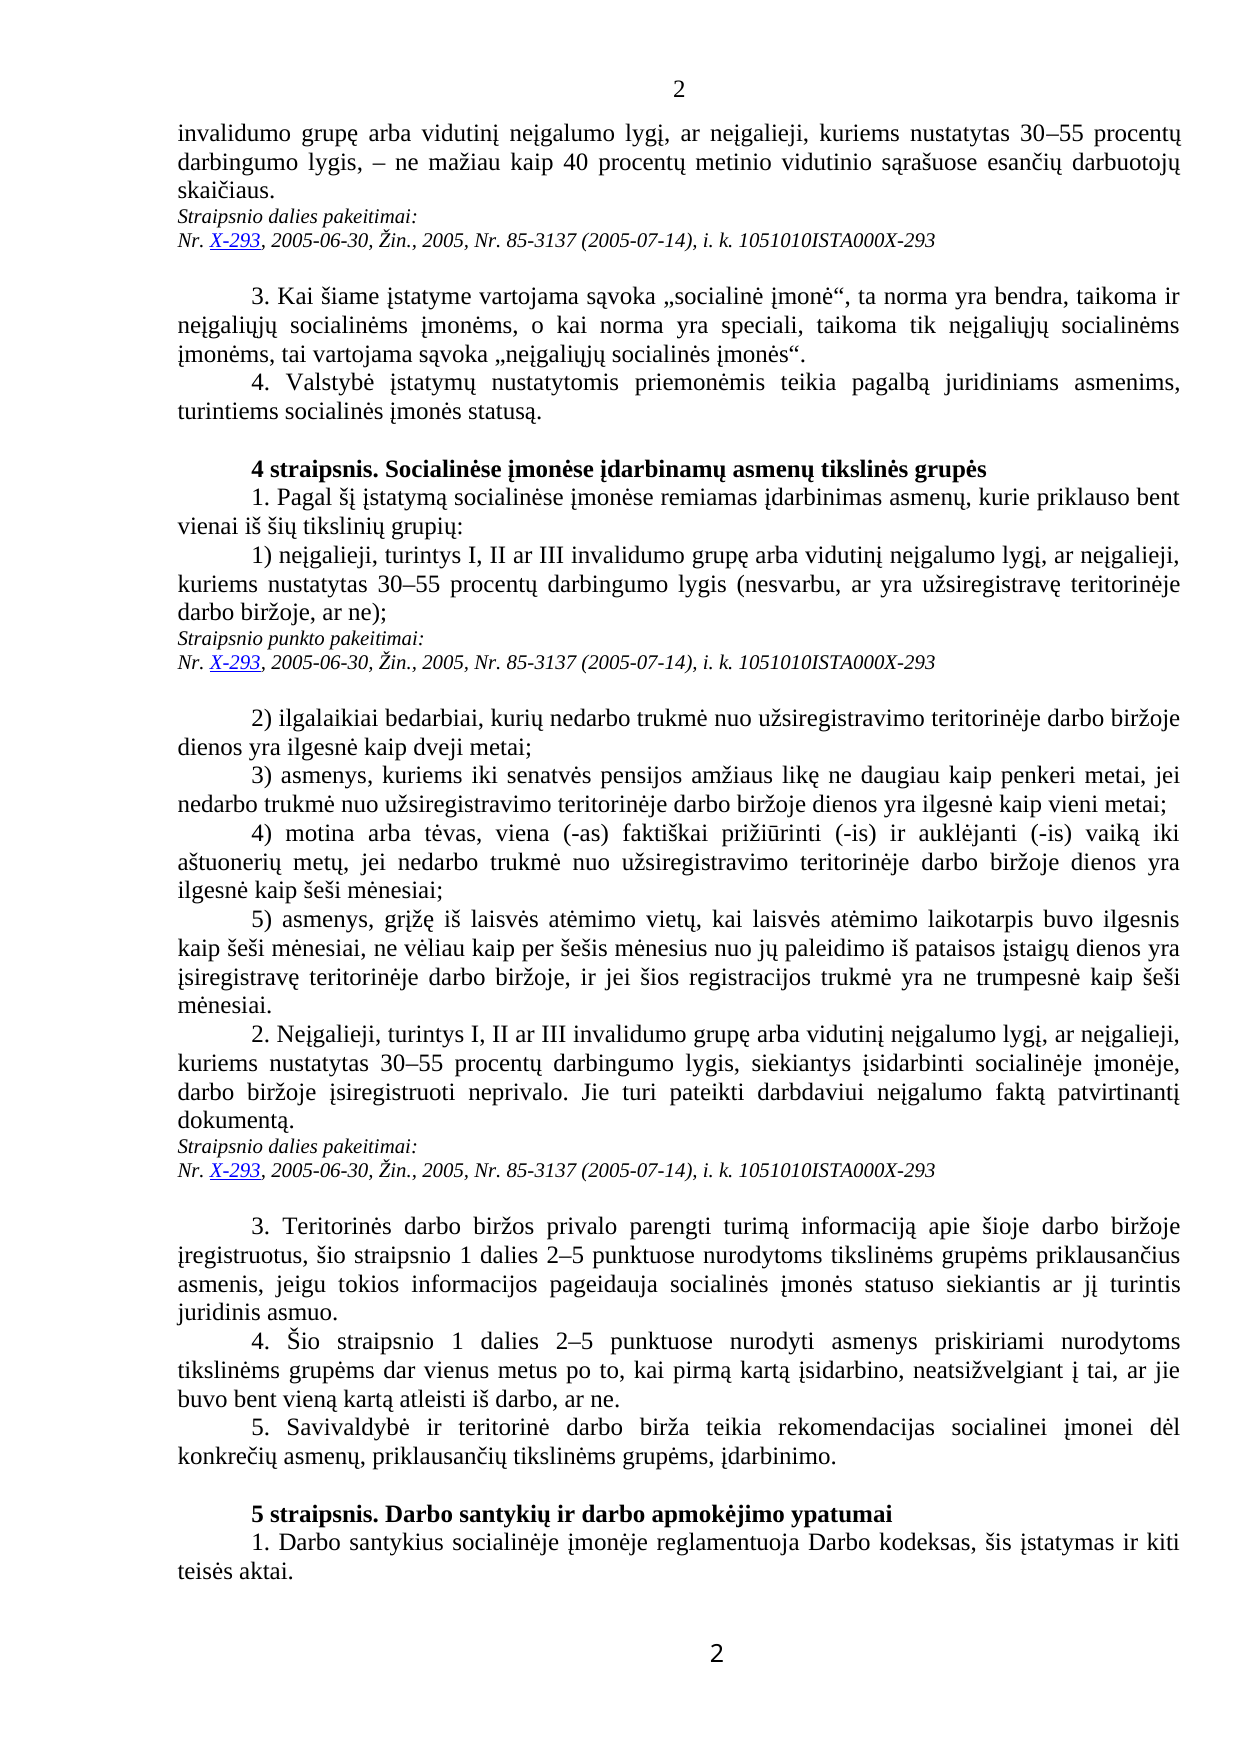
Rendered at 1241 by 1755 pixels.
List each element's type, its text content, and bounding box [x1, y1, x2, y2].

text 1. Darbo santykius socialinėje įmonėje reglamentuoja Darbo kodeksas, šis įstatymas ir kiti teisės aktai. [177, 1527, 1181, 1585]
text 5) asmenys, grįžę iš laisvės atėmimo vietų, kai laisvės atėmimo laikotarpis buvo ilgesnis kaip šeši mėnesiai, ne vėliau kaip per šešis mėnesius nuo jų paleidimo iš pataisos įstaigų dienos yra įsiregistravę teritorinėje darbo biržoje, ir jei šios registracijos trukmė yra ne trumpesnė kaip šeši mėnesiai. [177, 904, 1181, 1019]
text 2) ilgalaikiai bedarbiai, kurių nedarbo trukmė nuo užsiregistravimo teritorinėje darbo biržoje dienos yra ilgesnė kaip dveji metai; [177, 703, 1181, 761]
text Straipsnio dalies pakeitimai: [177, 204, 1181, 228]
text Straipsnio punkto pakeitimai: [177, 626, 1181, 650]
text Nr. X-293, 2005-06-30, Žin., 2005, Nr. 85-3137 (2005-07-14), i. k. 1051010ISTA000X-293 [177, 650, 1181, 674]
text 2. Neįgalieji, turintys I, II ar III invalidumo grupę arba vidutinį neįgalumo lygį, ar neįgalieji, kuriems nustatytas 30–55 procentų darbingumo lygis, siekiantys įsidarbinti socialinėje įmonėje, darbo biržoje įsiregistruoti neprivalo. Jie turi pateikti darbdaviui neįgalumo faktą patvirtinantį dokumentą. [177, 1019, 1181, 1134]
text 1) neįgalieji, turintys I, II ar III invalidumo grupę arba vidutinį neįgalumo lygį, ar neįgalieji, kuriems nustatytas 30–55 procentų darbingumo lygis (nesvarbu, ar yra užsiregistravę teritorinėje darbo biržoje, ar ne); [177, 540, 1181, 626]
text 1. Pagal šį įstatymą socialinėse įmonėse remiamas įdarbinimas asmenų, kurie priklauso bent vienai iš šių tikslinių grupių: [177, 482, 1181, 540]
text Nr. X-293, 2005-06-30, Žin., 2005, Nr. 85-3137 (2005-07-14), i. k. 1051010ISTA000X-293 [177, 1158, 1181, 1182]
text 3. Teritorinės darbo biržos privalo parengti turimą informaciją apie šioje darbo biržoje įregistruotus, šio straipsnio 1 dalies 2–5 punktuose nurodytoms tikslinėms grupėms priklausančius asmenis, jeigu tokios informacijos pageidauja socialinės įmonės statuso siekiantis ar jį turintis juridinis asmuo. [177, 1211, 1181, 1326]
text Nr. X-293, 2005-06-30, Žin., 2005, Nr. 85-3137 (2005-07-14), i. k. 1051010ISTA000X-293 [177, 228, 1181, 252]
text 4. Valstybė įstatymų nustatytomis priemonėmis teikia pagalbą juridiniams asmenims, turintiems socialinės įmonės statusą. [177, 367, 1181, 425]
text 4) motina arba tėvas, viena (-as) faktiškai prižiūrinti (-is) ir auklėjanti (-is) vaiką iki aštuonerių metų, jei nedarbo trukmė nuo užsiregistravimo teritorinėje darbo biržoje dienos yra ilgesnė kaip šeši mėnesiai; [177, 818, 1181, 904]
text Straipsnio dalies pakeitimai: [177, 1134, 1181, 1158]
text 3. Kai šiame įstatyme vartojama sąvoka „socialinė įmonė“, ta norma yra bendra, taikoma ir neįgaliųjų socialinėms įmonėms, o kai norma yra speciali, taikoma tik neįgaliųjų socialinėms įmonėms, tai vartojama sąvoka „neįgaliųjų socialinės įmonės“. [177, 281, 1181, 367]
text 4 straipsnis. Socialinėse įmonėse įdarbinamų asmenų tikslinės grupės [177, 454, 1181, 482]
text 4. Šio straipsnio 1 dalies 2–5 punktuose nurodyti asmenys priskiriami nurodytoms tikslinėms grupėms dar vienus metus po to, kai pirmą kartą įsidarbino, neatsižvelgiant į tai, ar jie buvo bent vieną kartą atleisti iš darbo, ar ne. [177, 1326, 1181, 1412]
text 3) asmenys, kuriems iki senatvės pensijos amžiaus likę ne daugiau kaip penkeri metai, jei nedarbo trukmė nuo užsiregistravimo teritorinėje darbo biržoje dienos yra ilgesnė kaip vieni metai; [177, 761, 1181, 818]
text 5. Savivaldybė ir teritorinė darbo birža teikia rekomendacijas socialinei įmonei dėl konkrečių asmenų, priklausančių tikslinėms grupėms, įdarbinimo. [177, 1412, 1181, 1470]
text invalidumo grupę arba vidutinį neįgalumo lygį, ar neįgalieji, kuriems nustatytas 30–55 procentų darbingumo lygis, – ne mažiau kaip 40 procentų metinio vidutinio sąrašuose esančių darbuotojų skaičiaus. [177, 118, 1181, 204]
text 5 straipsnis. Darbo santykių ir darbo apmokėjimo ypatumai [177, 1499, 1181, 1527]
